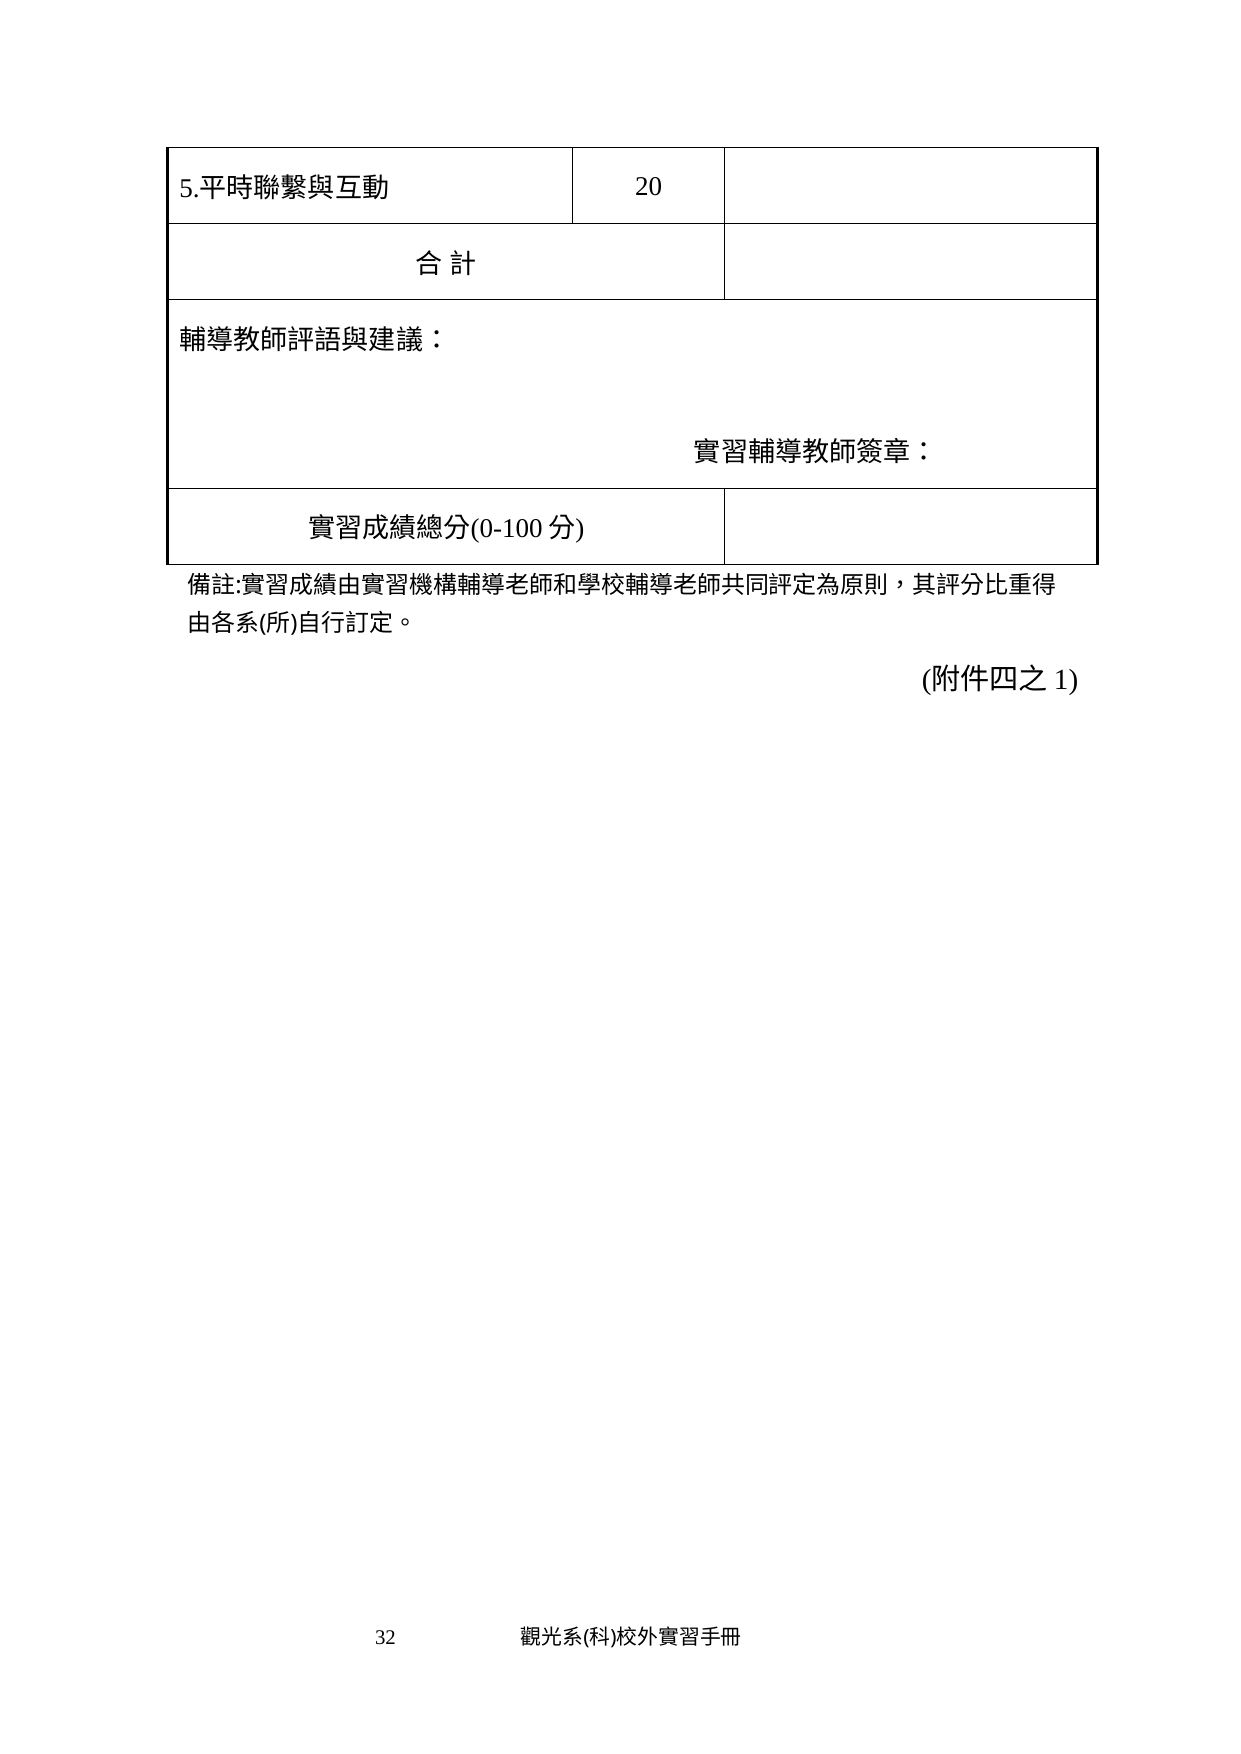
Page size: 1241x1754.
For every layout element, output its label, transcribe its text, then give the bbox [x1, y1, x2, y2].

table_cell [725, 148, 1096, 223]
table_cell 5.平時聯繫與互動 [169, 148, 572, 223]
text 備註:實習成績由實習機構輔導老師和學校輔導老師共同評定為原則，其評分比重得由各系(所)自行訂定。 [187, 565, 1078, 639]
table_cell [725, 489, 1096, 563]
table_cell 實習成績總分(0-100分) [169, 489, 724, 563]
text (附件四之1) [258, 639, 1078, 714]
table_cell 合 計 [169, 224, 724, 299]
table_cell 輔導教師評語與建議： 實習輔導教師簽章： [169, 300, 1096, 487]
table_cell 20 [573, 148, 724, 223]
table_cell [725, 224, 1096, 299]
